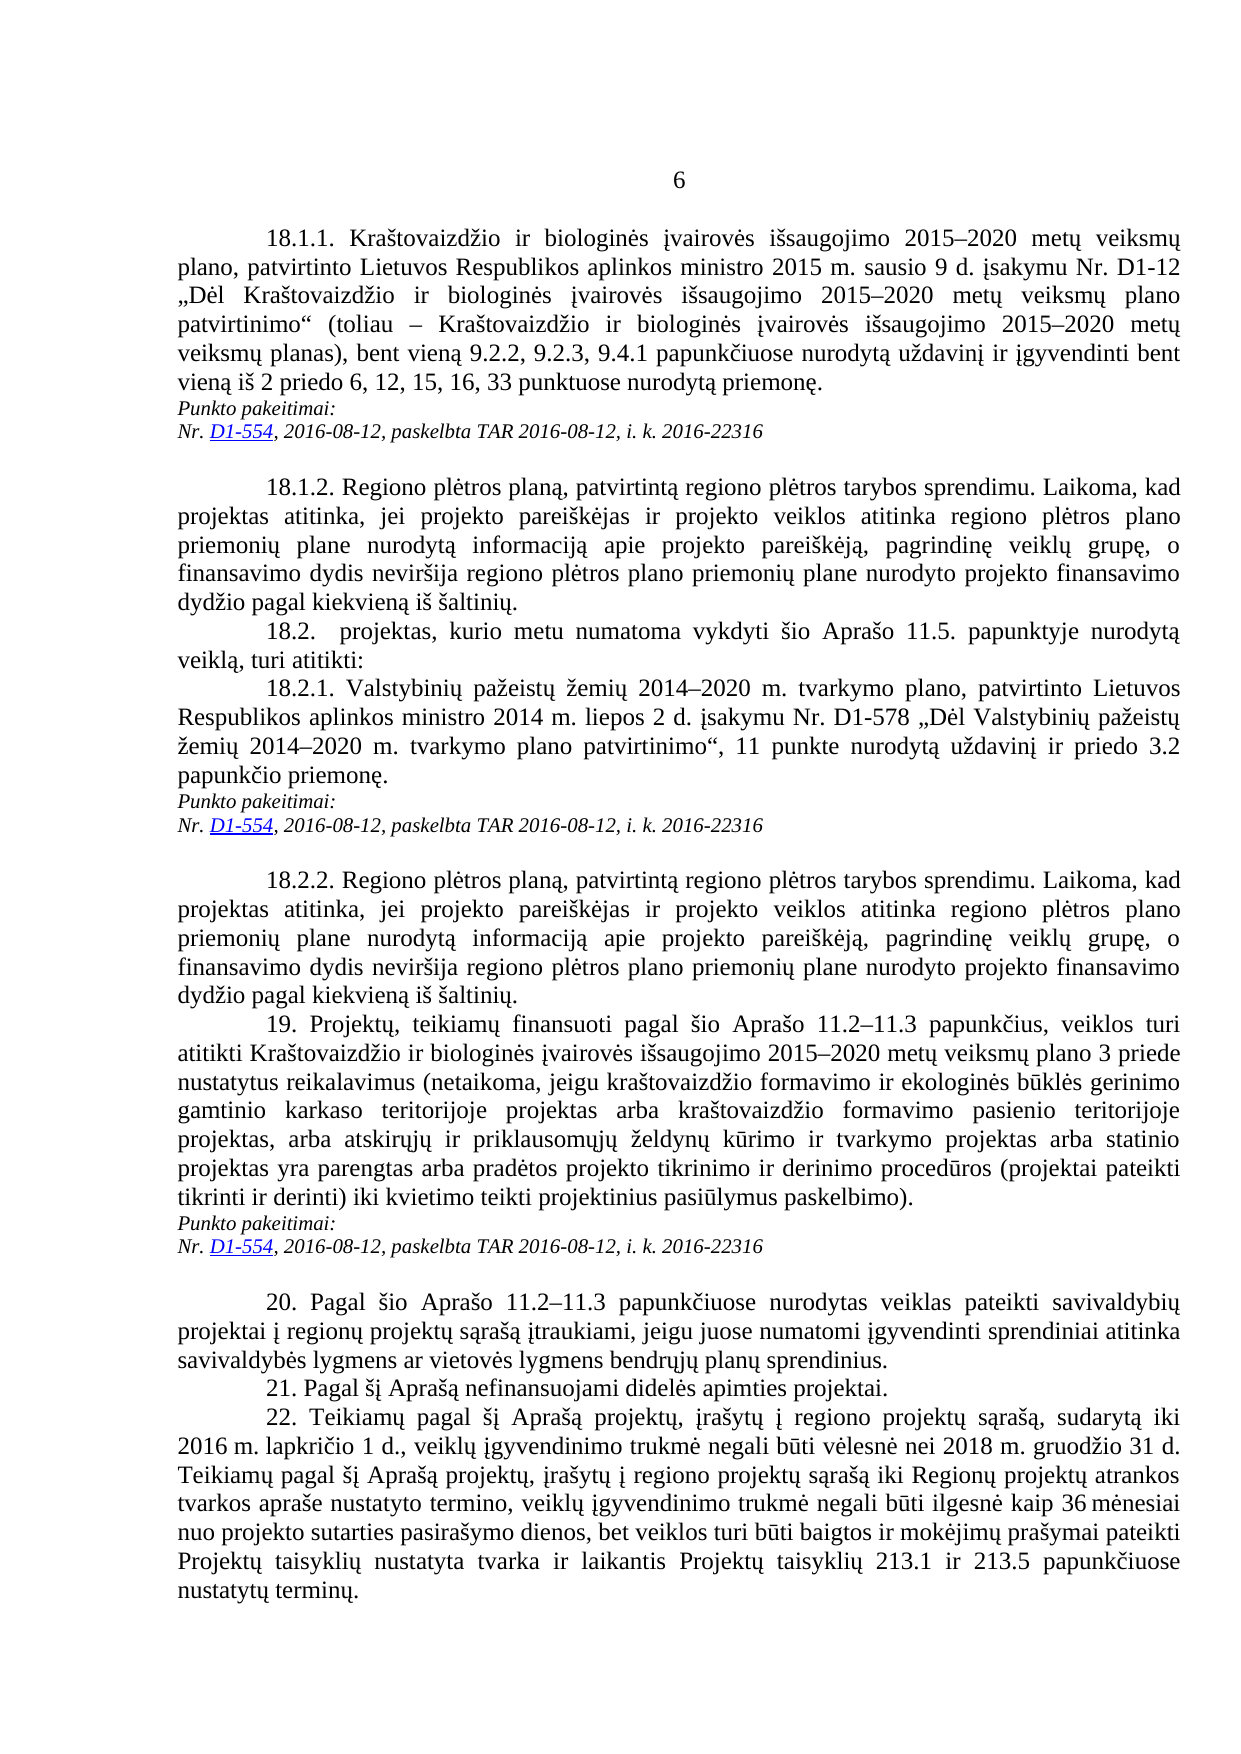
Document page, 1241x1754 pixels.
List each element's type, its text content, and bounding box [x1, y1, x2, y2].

text Punkto pakeitimai: [177, 788, 1181, 813]
text Nr. D1-554, 2016-08-12, paskelbta TAR 2016-08-12, i. k. 2016-22316 [177, 419, 1181, 443]
text 21. Pagal šį Aprašą nefinansuojami didelės apimties projektai. [177, 1373, 1181, 1402]
text Punkto pakeitimai: [177, 1210, 1181, 1234]
text 22. Teikiamų pagal šį Aprašą projektų, įrašytų į regiono projektų sąrašą, sudarytą iki 2016 m. lapkričio 1 d., veiklų įgyvendinimo trukmė negali būti vėlesnė nei 2018 m. gruodžio 31 d. Teikiamų pagal šį Aprašą projektų, įrašytų į regiono projektų sąrašą iki Regionų projektų atrankos tvarkos apraše nustatyto termino, veiklų įgyvendinimo trukmė negali būti ilgesnė kaip 36 mėnesiai nuo projekto sutarties pasirašymo dienos, bet veiklos turi būti baigtos ir mokėjimų prašymai pateikti Projektų taisyklių nustatyta tvarka ir laikantis Projektų taisyklių 213.1 ir 213.5 papunkčiuose nustatytų terminų. [177, 1402, 1181, 1603]
text 20. Pagal šio Aprašo 11.2–11.3 papunkčiuose nurodytas veiklas pateikti savivaldybių projektai į regionų projektų sąrašą įtraukiami, jeigu juose numatomi įgyvendinti sprendiniai atitinka savivaldybės lygmens ar vietovės lygmens bendrųjų planų sprendinius. [177, 1287, 1181, 1373]
text 18.2.1. Valstybinių pažeistų žemių 2014–2020 m. tvarkymo plano, patvirtinto Lietuvos Respublikos aplinkos ministro 2014 m. liepos 2 d. įsakymu Nr. D1-578 „Dėl Valstybinių pažeistų žemių 2014–2020 m. tvarkymo plano patvirtinimo“, 11 punkte nurodytą uždavinį ir priedo 3.2 papunkčio priemonę. [177, 673, 1181, 788]
text Nr. D1-554, 2016-08-12, paskelbta TAR 2016-08-12, i. k. 2016-22316 [177, 813, 1181, 837]
text 19. Projektų, teikiamų finansuoti pagal šio Aprašo 11.2–11.3 papunkčius, veiklos turi atitikti Kraštovaizdžio ir biologinės įvairovės išsaugojimo 2015–2020 metų veiksmų plano 3 priede nustatytus reikalavimus (netaikoma, jeigu kraštovaizdžio formavimo ir ekologinės būklės gerinimo gamtinio karkaso teritorijoje projektas arba kraštovaizdžio formavimo pasienio teritorijoje projektas, arba atskirųjų ir priklausomųjų želdynų kūrimo ir tvarkymo projektas arba statinio projektas yra parengtas arba pradėtos projekto tikrinimo ir derinimo procedūros (projektai pateikti tikrinti ir derinti) iki kvietimo teikti projektinius pasiūlymus paskelbimo). [177, 1009, 1181, 1210]
text 18.1.2. Regiono plėtros planą, patvirtintą regiono plėtros tarybos sprendimu. Laikoma, kad projektas atitinka, jei projekto pareiškėjas ir projekto veiklos atitinka regiono plėtros plano priemonių plane nurodytą informaciją apie projekto pareiškėją, pagrindinę veiklų grupę, o finansavimo dydis neviršija regiono plėtros plano priemonių plane nurodyto projekto finansavimo dydžio pagal kiekvieną iš šaltinių. [177, 472, 1181, 616]
text Nr. D1-554, 2016-08-12, paskelbta TAR 2016-08-12, i. k. 2016-22316 [177, 1234, 1181, 1258]
text 18.2. projektas, kurio metu numatoma vykdyti šio Aprašo 11.5. papunktyje nurodytą veiklą, turi atitikti: [177, 616, 1181, 673]
text 18.2.2. Regiono plėtros planą, patvirtintą regiono plėtros tarybos sprendimu. Laikoma, kad projektas atitinka, jei projekto pareiškėjas ir projekto veiklos atitinka regiono plėtros plano priemonių plane nurodytą informaciją apie projekto pareiškėją, pagrindinę veiklų grupę, o finansavimo dydis neviršija regiono plėtros plano priemonių plane nurodyto projekto finansavimo dydžio pagal kiekvieną iš šaltinių. [177, 865, 1181, 1009]
text 18.1.1. Kraštovaizdžio ir biologinės įvairovės išsaugojimo 2015–2020 metų veiksmų plano, patvirtinto Lietuvos Respublikos aplinkos ministro 2015 m. sausio 9 d. įsakymu Nr. D1-12 „Dėl Kraštovaizdžio ir biologinės įvairovės išsaugojimo 2015–2020 metų veiksmų plano patvirtinimo“ (toliau – Kraštovaizdžio ir biologinės įvairovės išsaugojimo 2015–2020 metų veiksmų planas), bent vieną 9.2.2, 9.2.3, 9.4.1 papunkčiuose nurodytą uždavinį ir įgyvendinti bent vieną iš 2 priedo 6, 12, 15, 16, 33 punktuose nurodytą priemonę. [177, 223, 1181, 395]
text Punkto pakeitimai: [177, 395, 1181, 419]
